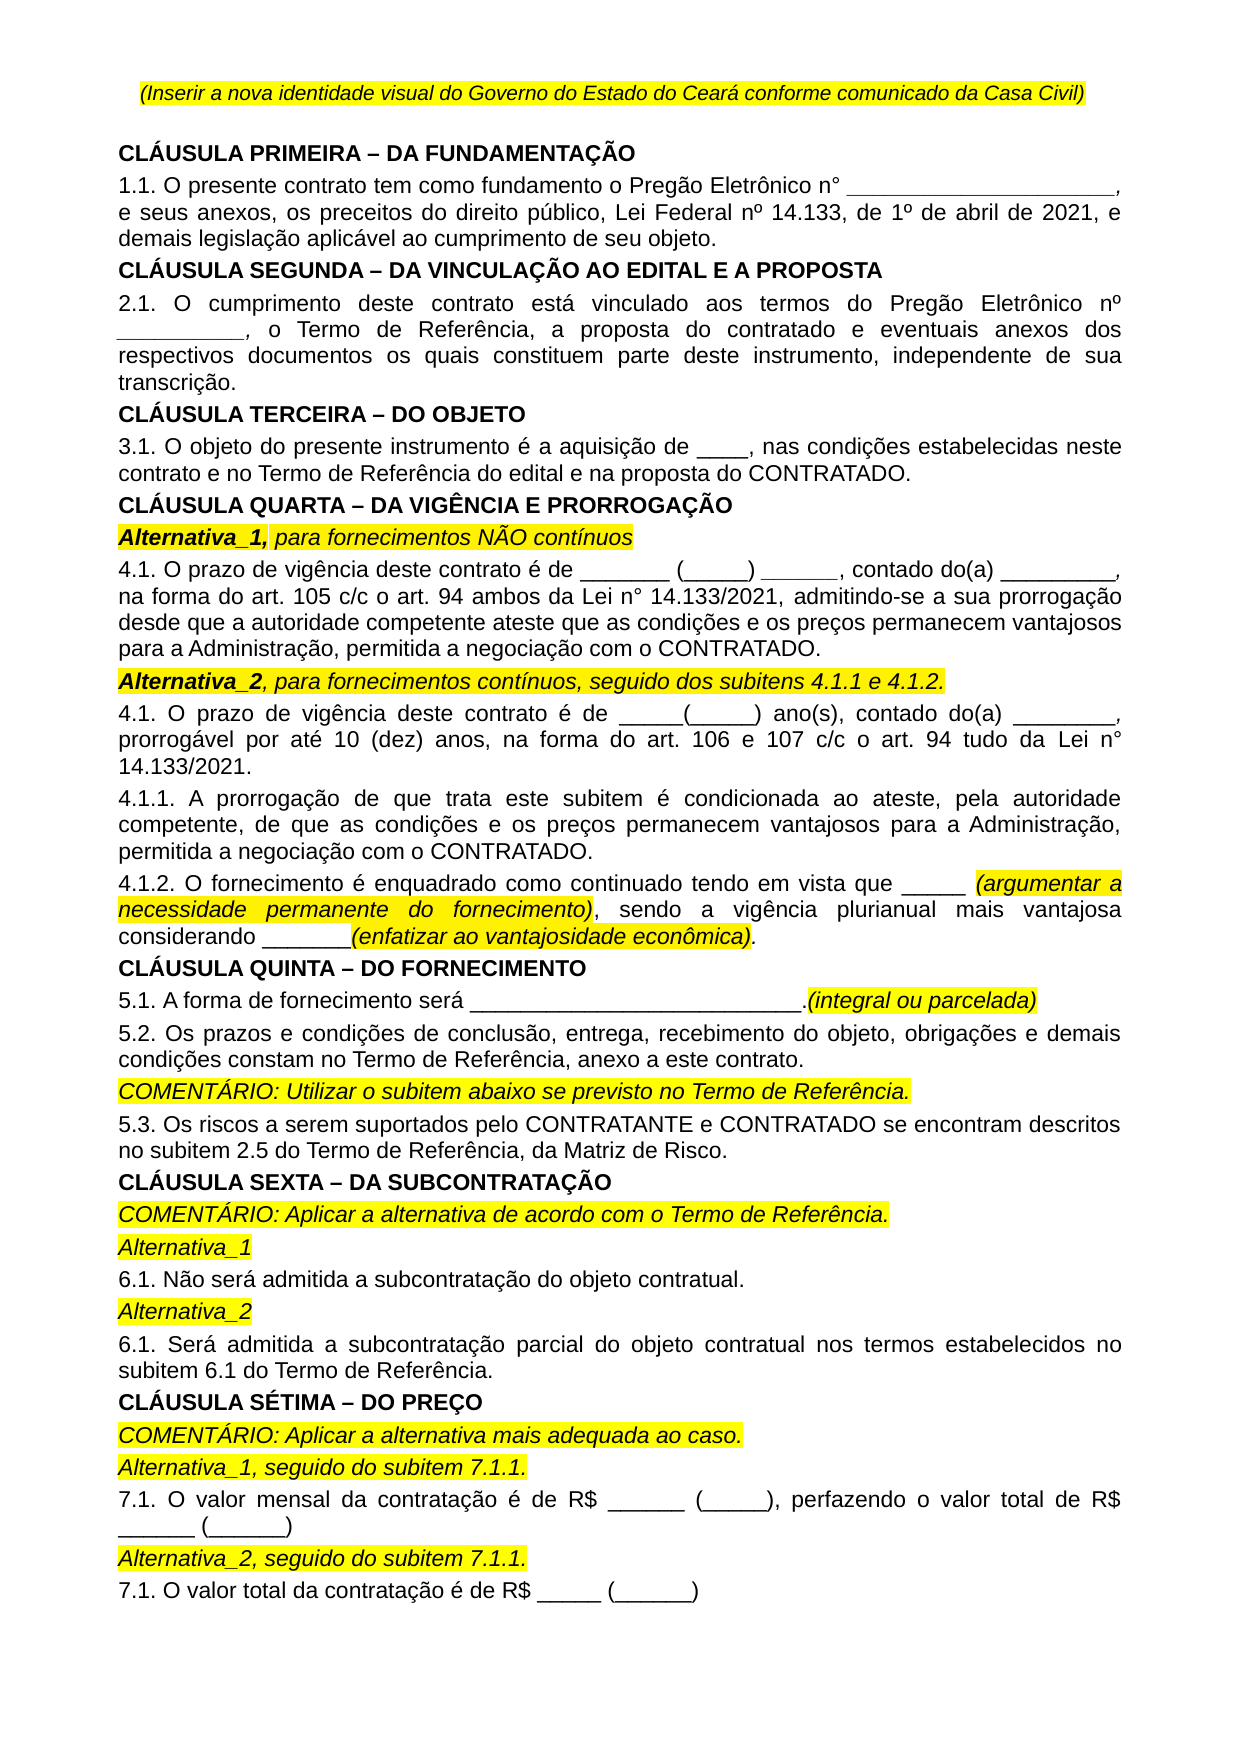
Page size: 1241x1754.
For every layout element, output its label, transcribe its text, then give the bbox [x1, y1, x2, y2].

text 5.1. A forma de fornecimento será __________________________.(integral ou parcelada) [118, 987, 1122, 1014]
text 3.1. O objeto do presente instrumento é a aquisição de ____, nas condições estabelecidas neste contrato e no Termo de Referência do edital e na proposta do CONTRATADO. [118, 433, 1122, 486]
text Alternativa_2, seguido do subitem 7.1.1. [118, 1545, 1122, 1571]
text 5.3. Os riscos a serem suportados pelo CONTRATANTE e CONTRATADO se encontram descritos no subitem 2.5 do Termo de Referência, da Matriz de Risco. [118, 1111, 1122, 1163]
text CLÁUSULA SEGUNDA – DA VINCULAÇÃO AO EDITAL E A PROPOSTA [118, 257, 1122, 283]
text CLÁUSULA SEXTA – DA SUBCONTRATAÇÃO [118, 1169, 1122, 1196]
text 4.1.1. A prorrogação de que trata este subitem é condicionada ao ateste, pela autoridade competente, de que as condições e os preços permanecem vantajosos para a Administração, permitida a negociação com o CONTRATADO. [118, 785, 1122, 864]
text CLÁUSULA TERCEIRA – DO OBJETO [118, 401, 1122, 427]
text COMENTÁRIO: Utilizar o subitem abaixo se previsto no Termo de Referência. [118, 1078, 1122, 1104]
text CLÁUSULA QUINTA – DO FORNECIMENTO [118, 955, 1122, 981]
text 6.1. Não será admitida a subcontratação do objeto contratual. [118, 1266, 1122, 1292]
text CLÁUSULA PRIMEIRA – DA FUNDAMENTAÇÃO [118, 140, 1122, 166]
text Alternativa_1, seguido do subitem 7.1.1. [118, 1454, 1122, 1480]
text COMENTÁRIO: Aplicar a alternativa mais adequada ao caso. [118, 1422, 1122, 1448]
text COMENTÁRIO: Aplicar a alternativa de acordo com o Termo de Referência. [118, 1201, 1122, 1228]
text 2.1. O cumprimento deste contrato está vinculado aos termos do Pregão Eletrônico nº __________, o Termo de Referência, a proposta do contratado e eventuais anexos dos respectivos documentos os quais constituem parte deste instrumento, independente de sua transcrição. [118, 289, 1122, 395]
text CLÁUSULA QUARTA – DA VIGÊNCIA E PRORROGAÇÃO [118, 492, 1122, 518]
text 4.1. O prazo de vigência deste contrato é de _______ (_____) ______, contado do(a) _________, na forma do art. 105 c/c o art. 94 ambos da Lei n° 14.133/2021, admitindo-se a sua prorrogação desde que a autoridade competente ateste que as condições e os preços permanecem vantajosos para a Administração, permitida a negociação com o CONTRATADO. [118, 556, 1122, 662]
text Alternativa_1, para fornecimentos NÃO contínuos [118, 524, 1122, 550]
text 7.1. O valor total da contratação é de R$ _____ (______) [118, 1577, 1122, 1603]
text CLÁUSULA SÉTIMA – DO PREÇO [118, 1389, 1122, 1416]
text 5.2. Os prazos e condições de conclusão, entrega, recebimento do objeto, obrigações e demais condições constam no Termo de Referência, anexo a este contrato. [118, 1019, 1122, 1072]
text 4.1. O prazo de vigência deste contrato é de _____(_____) ano(s), contado do(a) ________, prorrogável por até 10 (dez) anos, na forma do art. 106 e 107 c/c o art. 94 tudo da Lei n° 14.133/2021. [118, 700, 1122, 779]
text Alternativa_1 [118, 1234, 1122, 1260]
text 6.1. Será admitida a subcontratação parcial do objeto contratual nos termos estabelecidos no subitem 6.1 do Termo de Referência. [118, 1331, 1122, 1383]
text Alternativa_2 [118, 1298, 1122, 1325]
text 1.1. O presente contrato tem como fundamento o Pregão Eletrônico n° _____________________, e seus anexos, os preceitos do direito público, Lei Federal nº 14.133, de 1º de abril de 2021, e demais legislação aplicável ao cumprimento de seu objeto. [118, 172, 1122, 251]
text Alternativa_2, para fornecimentos contínuos, seguido dos subitens 4.1.1 e 4.1.2. [118, 668, 1122, 694]
text 7.1. O valor mensal da contratação é de R$ ______ (_____), perfazendo o valor total de R$ ______ (______) [118, 1486, 1122, 1539]
text 4.1.2. O fornecimento é enquadrado como continuado tendo em vista que _____ (argumentar a necessidade permanente do fornecimento), sendo a vigência plurianual mais vantajosa considerando _______(enfatizar ao vantajosidade econômica). [118, 870, 1122, 949]
